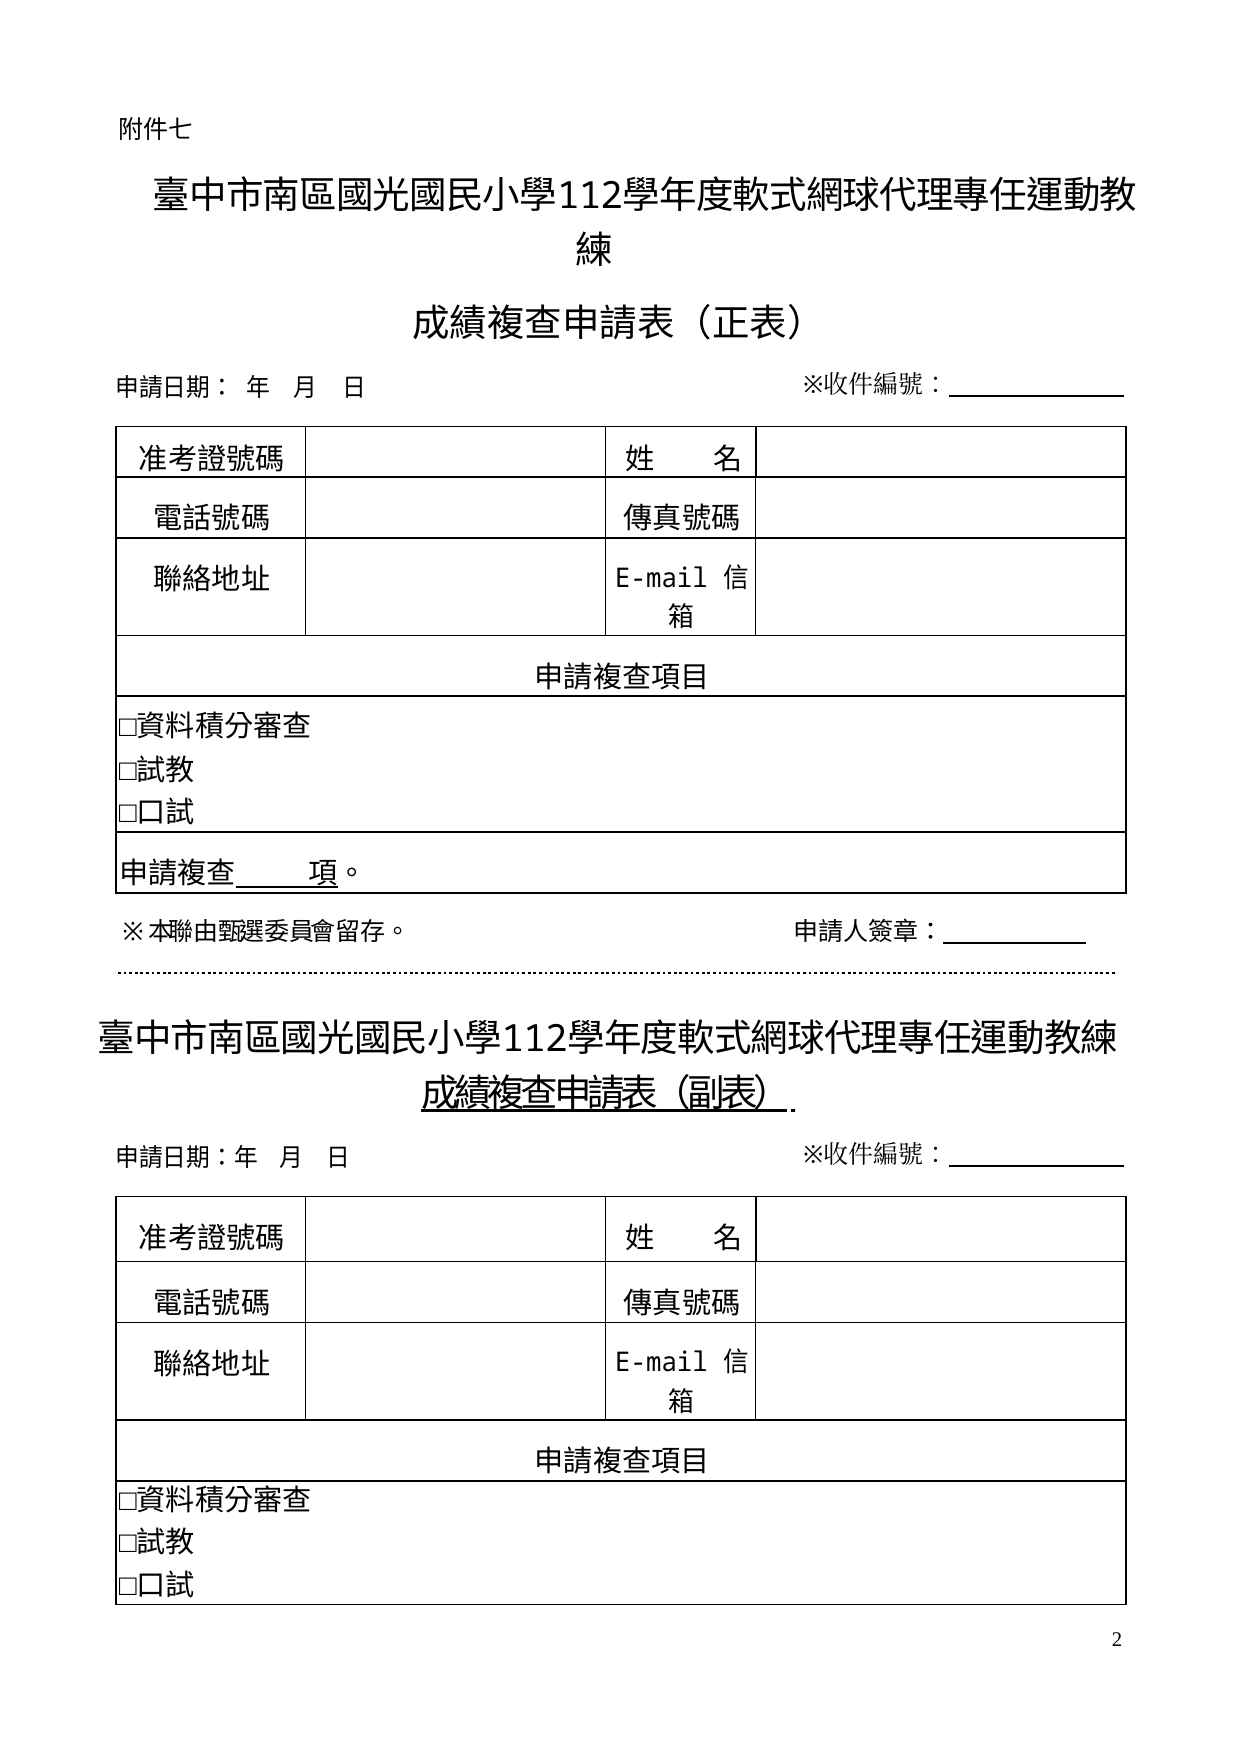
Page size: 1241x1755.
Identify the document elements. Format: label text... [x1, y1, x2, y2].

text ※本聯由甄選委員會留存。 申請人簽章： [118, 911, 1147, 947]
text ※收件編號： [803, 1139, 1118, 1170]
text 申請日期：年 月 日 [115, 1138, 1147, 1174]
table_header 准考證號碼 [117, 1197, 305, 1261]
table_cell 傳真號碼 [606, 478, 755, 537]
table_cell 申請複查項目 [117, 1421, 1125, 1480]
table_header 姓 名 [606, 427, 755, 476]
table_cell 聯絡地址 [117, 539, 305, 634]
table_cell [756, 478, 1125, 537]
table_cell 電話號碼 [117, 1262, 305, 1321]
table_cell [756, 1323, 1125, 1419]
table_cell 申請複查項目 [117, 636, 1125, 695]
table_header [757, 427, 1125, 476]
text 臺中市南區國光國民小學112學年度軟式網球代理專任運動教練 [69, 1008, 1147, 1062]
table_header [306, 1197, 605, 1261]
text 申請日期： 年 月 日 [115, 368, 1147, 404]
text ※收件編號： [803, 369, 1118, 399]
table_cell 電話號碼 [117, 478, 305, 537]
table_cell 傳真號碼 [606, 1262, 755, 1321]
text 成績複查申請表（正表） [180, 293, 1056, 347]
table_header [757, 1197, 1125, 1261]
table_cell [756, 1262, 1125, 1321]
text 臺中市南區國光國民小學112學年度軟式網球代理專任運動教練 [48, 165, 1141, 274]
table_cell [306, 539, 605, 634]
table_cell [756, 539, 1125, 634]
table_header 准考證號碼 [117, 427, 305, 476]
table_cell □資料積分審查 □試教 □口試 [117, 1482, 1125, 1604]
table_cell □資料積分審查 □試教 □口試 [117, 697, 1125, 831]
table_cell [306, 1323, 605, 1419]
table_cell E-mail 信箱 [606, 539, 755, 634]
table_header [306, 427, 605, 476]
table_cell E-mail 信箱 [606, 1323, 755, 1419]
text 成績複查申請表（副表） [69, 1063, 1147, 1117]
table_cell [306, 478, 605, 537]
text 附件七 [118, 110, 1147, 146]
table_header 姓 名 [606, 1197, 755, 1261]
table_cell 聯絡地址 [117, 1323, 305, 1419]
table_cell 申請複查 項。 [117, 833, 1125, 892]
table_cell [306, 1262, 605, 1321]
